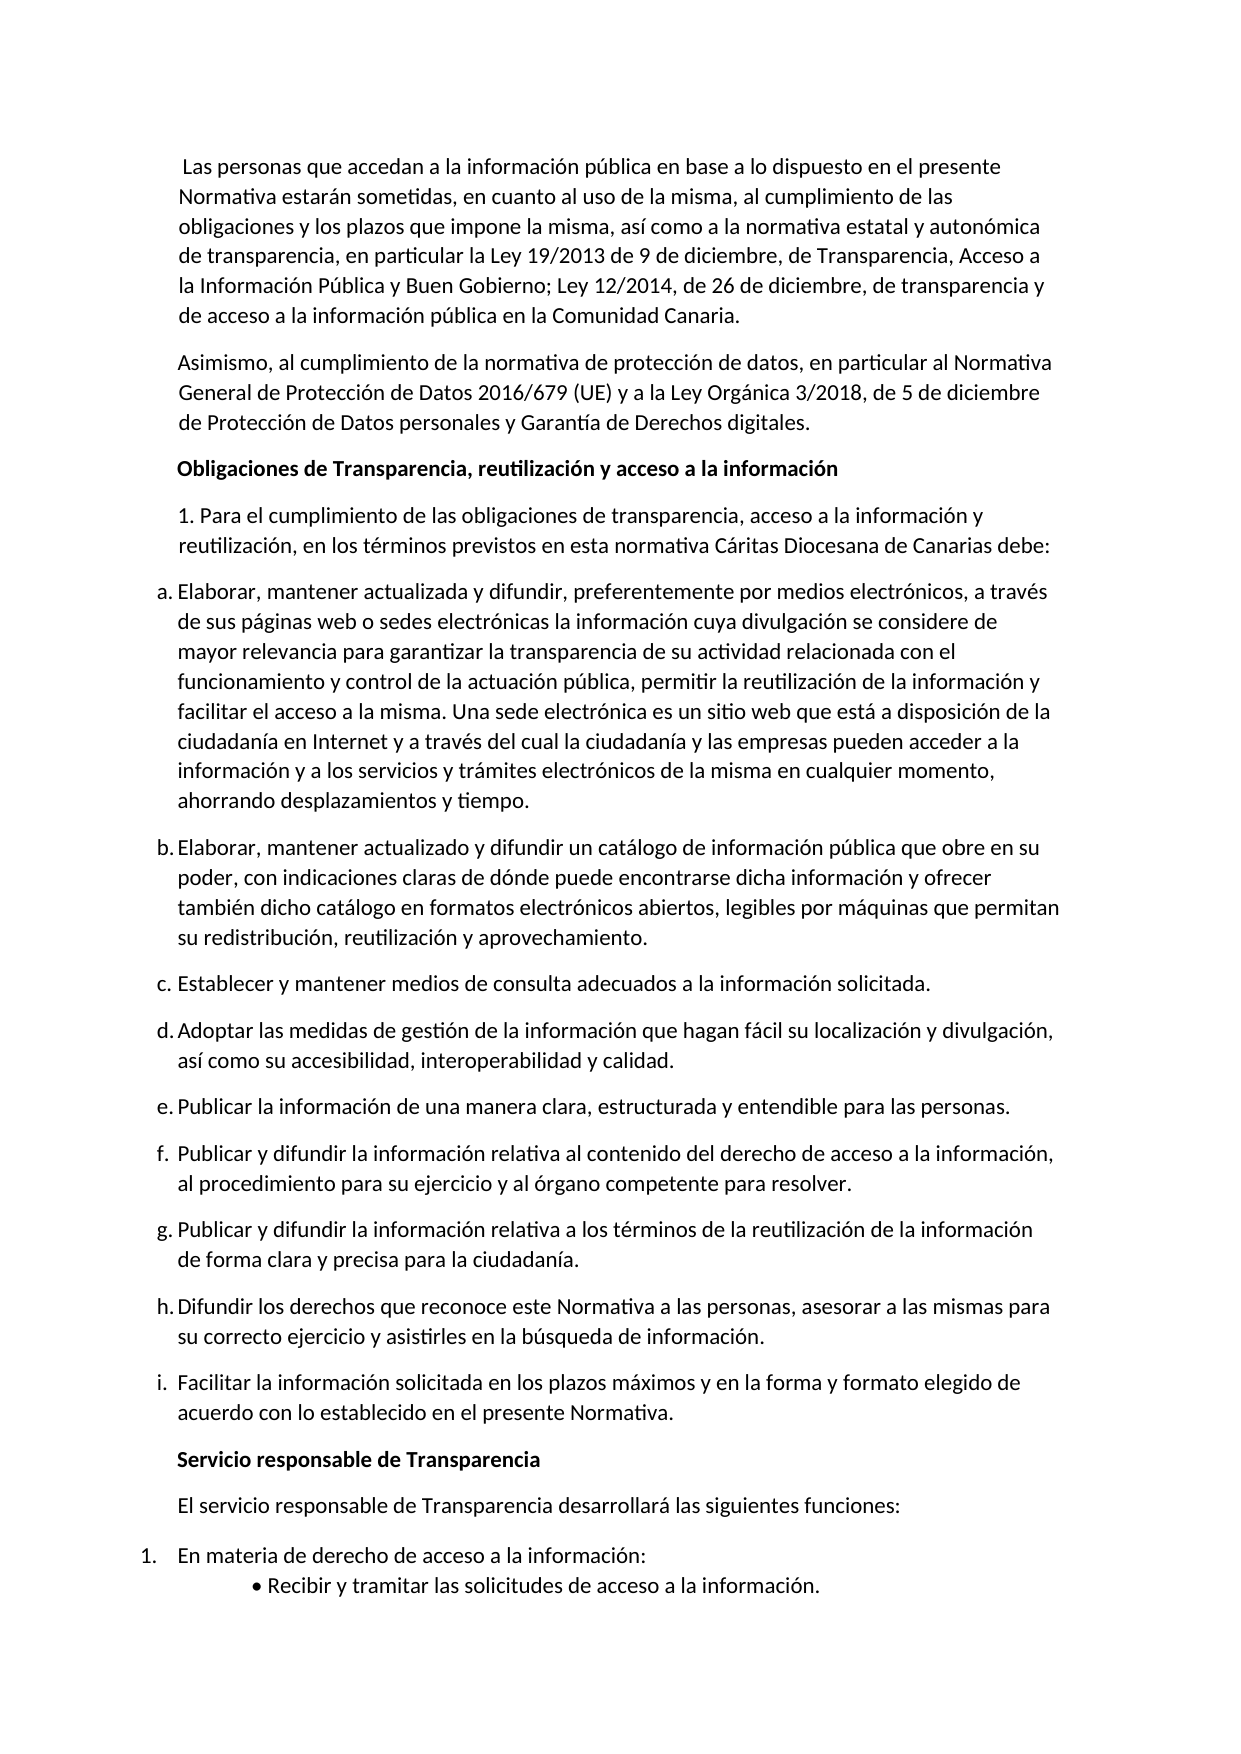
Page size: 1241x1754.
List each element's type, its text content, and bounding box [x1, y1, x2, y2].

list Publicar la información de una manera clara, estructurada y entendible para las personas. [157, 1092, 1063, 1120]
list Adoptar las medidas de gestión de la información que hagan fácil su localización y divulgación, así como su accesibilidad, interoperabilidad y calidad. [157, 1016, 1063, 1074]
text Asimismo, al cumplimiento de la normativa de protección de datos, en particular al Normativa General de Protección de Datos 2016/679 (UE) y a la Ley Orgánica 3/2018, de 5 de diciembre de Protección de Datos personales y Garantía de Derechos digitales. [177, 348, 1063, 436]
text 1. Para el cumplimiento de las obligaciones de transparencia, acceso a la información y reutilización, en los términos previstos en esta normativa Cáritas Diocesana de Canarias debe: [177, 501, 1063, 559]
text El servicio responsable de Transparencia desarrollará las siguientes funciones: [177, 1491, 1063, 1519]
list Facilitar la información solicitada en los plazos máximos y en la forma y formato elegido de acuerdo con lo establecido en el presente Normativa. [157, 1368, 1063, 1426]
list Establecer y mantener medios de consulta adecuados a la información solicitada. [157, 969, 1063, 997]
list Elaborar, mantener actualizada y difundir, preferentemente por medios electrónicos, a través de sus páginas web o sedes electrónicas la información cuya divulgación se considere de mayor relevancia para garantizar la transparencia de su actividad relacionada con el funcionamiento y control de la actuación pública, permitir la reutilización de la información y facilitar el acceso a la misma. Una sede electrónica es un sitio web que está a disposición de la ciudadanía en Internet y a través del cual la ciudadanía y las empresas pueden acceder a la información y a los servicios y trámites electrónicos de la misma en cualquier momento, ahorrando desplazamientos y tiempo. [157, 577, 1063, 814]
text Las personas que accedan a la información pública en base a lo dispuesto en el presente Normativa estarán sometidas, en cuanto al uso de la misma, al cumplimiento de las obligaciones y los plazos que impone la misma, así como a la normativa estatal y autonómica de transparencia, en particular la Ley 19/2013 de 9 de diciembre, de Transparencia, Acceso a la Información Pública y Buen Gobierno; Ley 12/2014, de 26 de diciembre, de transparencia y de acceso a la información pública en la Comunidad Canaria. [177, 152, 1063, 329]
list Publicar y difundir la información relativa al contenido del derecho de acceso a la información, al procedimiento para su ejercicio y al órgano competente para resolver. [157, 1139, 1063, 1197]
list Difundir los derechos que reconoce este Normativa a las personas, asesorar a las mismas para su correcto ejercicio y asistirles en la búsqueda de información. [157, 1292, 1063, 1350]
list Recibir y tramitar las solicitudes de acceso a la información. [251, 1571, 1063, 1599]
list Elaborar, mantener actualizado y difundir un catálogo de información pública que obre en su poder, con indicaciones claras de dónde puede encontrarse dicha información y ofrecer también dicho catálogo en formatos electrónicos abiertos, legibles por máquinas que permitan su redistribución, reutilización y aprovechamiento. [157, 833, 1063, 951]
list En materia de derecho de acceso a la información: [140, 1541, 1063, 1569]
list Publicar y difundir la información relativa a los términos de la reutilización de la información de forma clara y precisa para la ciudadanía. [157, 1215, 1063, 1273]
subtitle Servicio responsable de Transparencia [177, 1445, 1063, 1473]
subtitle Obligaciones de Transparencia, reutilización y acceso a la información [177, 454, 1063, 482]
